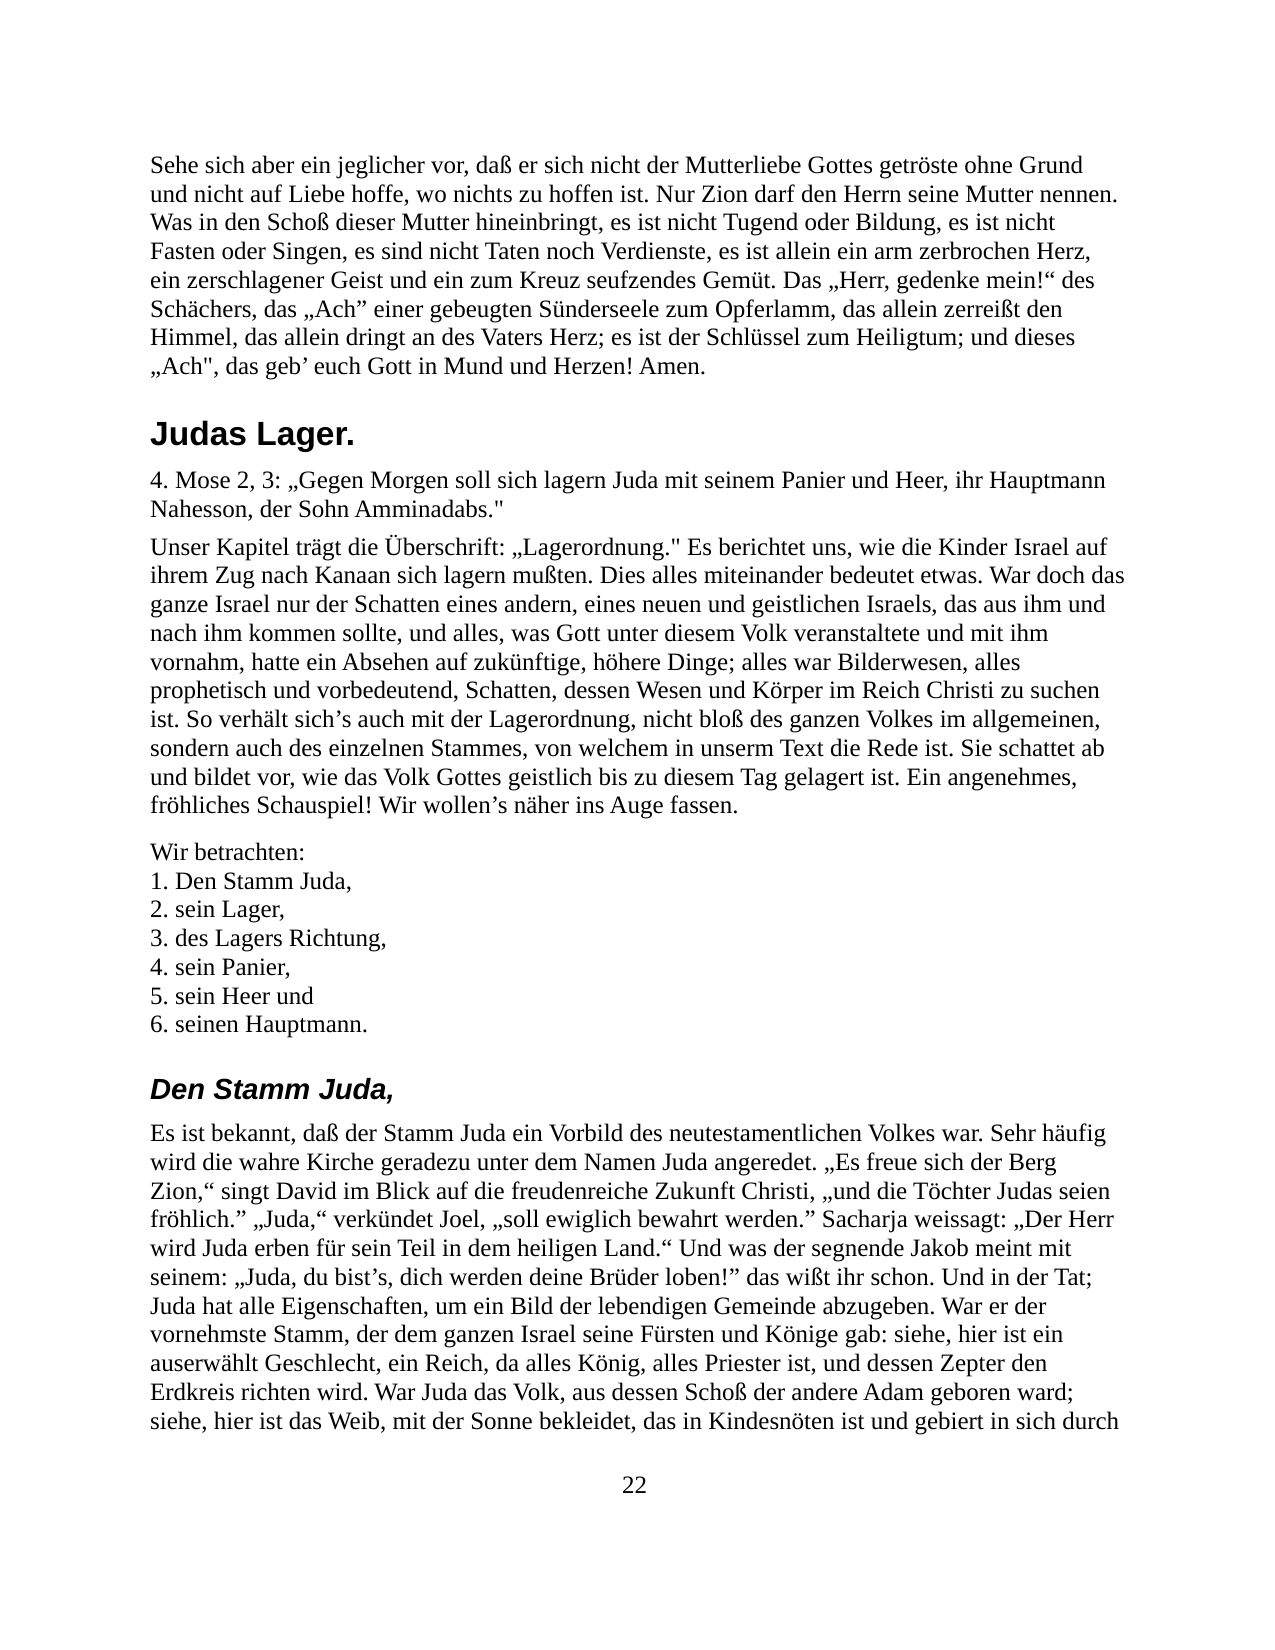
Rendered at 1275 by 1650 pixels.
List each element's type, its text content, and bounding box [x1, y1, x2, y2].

text Wir betrachten: 1. Den Stamm Juda, 2. sein Lager, 3. des Lagers Richtung, 4. sein Panier, 5. sein Heer und 6. seinen Hauptmann. [150, 837, 1125, 1038]
text Es ist bekannt, daß der Stamm Juda ein Vorbild des neutestamentlichen Volkes war. Sehr häufig wird die wahre Kirche geradezu unter dem Namen Juda angeredet. „Es freue sich der Berg Zion,“ singt David im Blick auf die freudenreiche Zukunft Christi, „und die Töchter Judas seien fröhlich.” „Juda,“ verkündet Joel, „soll ewiglich bewahrt werden.” Sacharja weissagt: „Der Herr wird Juda erben für sein Teil in dem heiligen Land.“ Und was der segnende Jakob meint mit seinem: „Juda, du bist’s, dich werden deine Brüder loben!” das wißt ihr schon. Und in der Tat; Juda hat alle Eigenschaften, um ein Bild der lebendigen Gemeinde abzugeben. War er der vornehmste Stamm, der dem ganzen Israel seine Fürsten und Könige gab: siehe, hier ist ein auserwählt Geschlecht, ein Reich, da alles König, alles Priester ist, und dessen Zepter den Erdkreis richten wird. War Juda das Volk, aus dessen Schoß der andere Adam geboren ward; siehe, hier ist das Weib, mit der Sonne bekleidet, das in Kindesnöten ist und gebiert in sich durch [150, 1118, 1125, 1434]
text Unser Kapitel trägt die Überschrift: „Lagerordnung." Es berichtet uns, wie die Kinder Israel auf ihrem Zug nach Kanaan sich lagern mußten. Dies alles miteinander bedeutet etwas. War doch das ganze Israel nur der Schatten eines andern, eines neuen und geistlichen Israels, das aus ihm und nach ihm kommen sollte, und alles, was Gott unter diesem Volk veranstaltete und mit ihm vornahm, hatte ein Absehen auf zukünftige, höhere Dinge; alles war Bilderwesen, alles prophetisch und vorbedeutend, Schatten, dessen Wesen und Körper im Reich Christi zu suchen ist. So verhält sich’s auch mit der Lagerordnung, nicht bloß des ganzen Volkes im allgemeinen, sondern auch des einzelnen Stammes, von welchem in unserm Text die Rede ist. Sie schattet ab und bildet vor, wie das Volk Gottes geistlich bis zu diesem Tag gelagert ist. Ein angenehmes, fröhliches Schauspiel! Wir wollen’s näher ins Auge fassen. [150, 532, 1125, 819]
subtitle Judas Lager. [150, 414, 1125, 453]
subtitle Den Stamm Juda, [150, 1072, 1125, 1106]
text 4. Mose 2, 3: „Gegen Morgen soll sich lagern Juda mit seinem Panier und Heer, ihr Hauptmann Nahesson, der Sohn Amminadabs." [150, 465, 1125, 523]
text Sehe sich aber ein jeglicher vor, daß er sich nicht der Mutterliebe Gottes getröste ohne Grund und nicht auf Liebe hoffe, wo nichts zu hoffen ist. Nur Zion darf den Herrn seine Mutter nennen. Was in den Schoß dieser Mutter hineinbringt, es ist nicht Tugend oder Bildung, es ist nicht Fasten oder Singen, es sind nicht Taten noch Verdienste, es ist allein ein arm zerbrochen Herz, ein zerschlagener Geist und ein zum Kreuz seufzendes Gemüt. Das „Herr, gedenke mein!“ des Schächers, das „Ach” einer gebeugten Sünderseele zum Opferlamm, das allein zerreißt den Himmel, das allein dringt an des Vaters Herz; es ist der Schlüssel zum Heiligtum; und dieses „Ach", das geb’ euch Gott in Mund und Herzen! Amen. [150, 150, 1125, 380]
